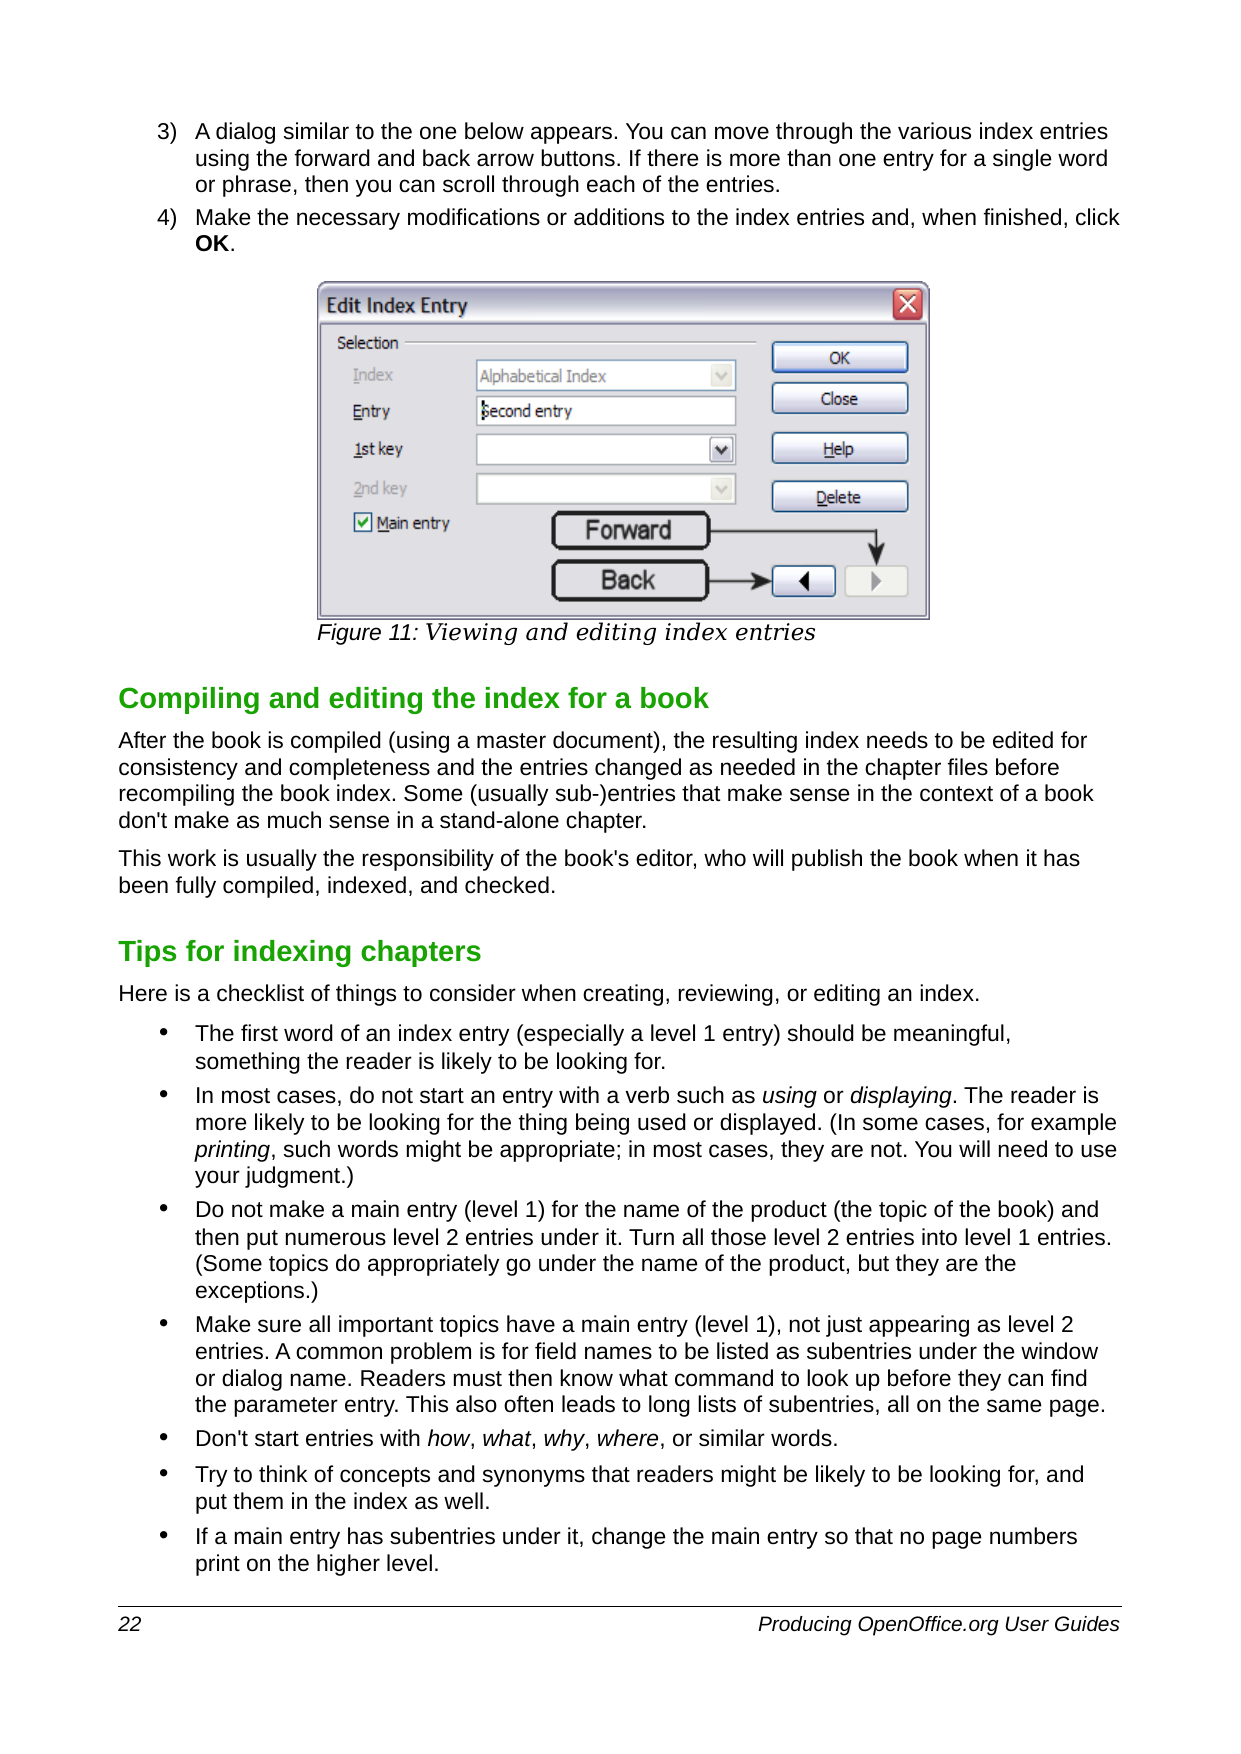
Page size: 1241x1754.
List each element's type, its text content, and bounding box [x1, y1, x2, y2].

list Don't start entries with how, what, why, where, or similar words. [156, 1424, 1122, 1453]
picture [317, 281, 930, 620]
text This work is usually the responsibility of the book's editor, who will publish the book when it has been fully compiled, indexed, and checked. [118, 845, 1122, 898]
text After the book is compiled (using a master document), the resulting index needs to be edited for consistency and completeness and the entries changed as needed in the chapter files before recompiling the book index. Some (usually sub-)entries that make sense in the context of a book don't make as much sense in a stand-alone chapter. [118, 727, 1122, 833]
list Do not make a main entry (level 1) for the name of the product (the topic of the book) and then put numerous level 2 entries under it. Turn all those level 2 entries into level 1 entries. (Some topics do appropriately go under the name of the product, but they are the exceptions.) [156, 1195, 1122, 1303]
list The first word of an index entry (especially a level 1 entry) should be meaningful, something the reader is likely to be looking for. [156, 1018, 1122, 1074]
subtitle Tips for indexing chapters [118, 934, 1122, 967]
list Make sure all important topics have a main entry (level 1), not just appearing as level 2 entries. A common problem is for field names to be listed as subentries under the window or dialog name. Readers must then know what command to look up before they can find the parameter entry. This also often leads to long lists of subentries, all on the same page. [156, 1309, 1122, 1417]
text Here is a checklist of things to consider when creating, reviewing, or editing an index. [118, 979, 1122, 1006]
list A dialog similar to the one below appears. You can move through the various index entries using the forward and back arrow buttons. If there is more than one entry for a single word or phrase, then you can scroll through each of the entries. [177, 118, 1122, 197]
list Try to think of concepts and synonyms that readers might be likely to be looking for, and put them in the index as well. [156, 1459, 1122, 1514]
list If a main entry has subentries under it, change the main entry so that no page numbers print on the higher level. [156, 1521, 1122, 1576]
subtitle Compiling and editing the index for a book [118, 682, 1122, 715]
list In most cases, do not start an entry with a verb such as using or displaying. The reader is more likely to be looking for the thing being used or displayed. (In some cases, for example printing, such words might be appropriate; in most cases, they are not. You will need to use your judgment.) [156, 1080, 1122, 1188]
list Figure 11: Viewing and editing index entries [317, 620, 930, 646]
list Make the necessary modifications or additions to the index entries and, when finished, click OK. [177, 203, 1122, 256]
